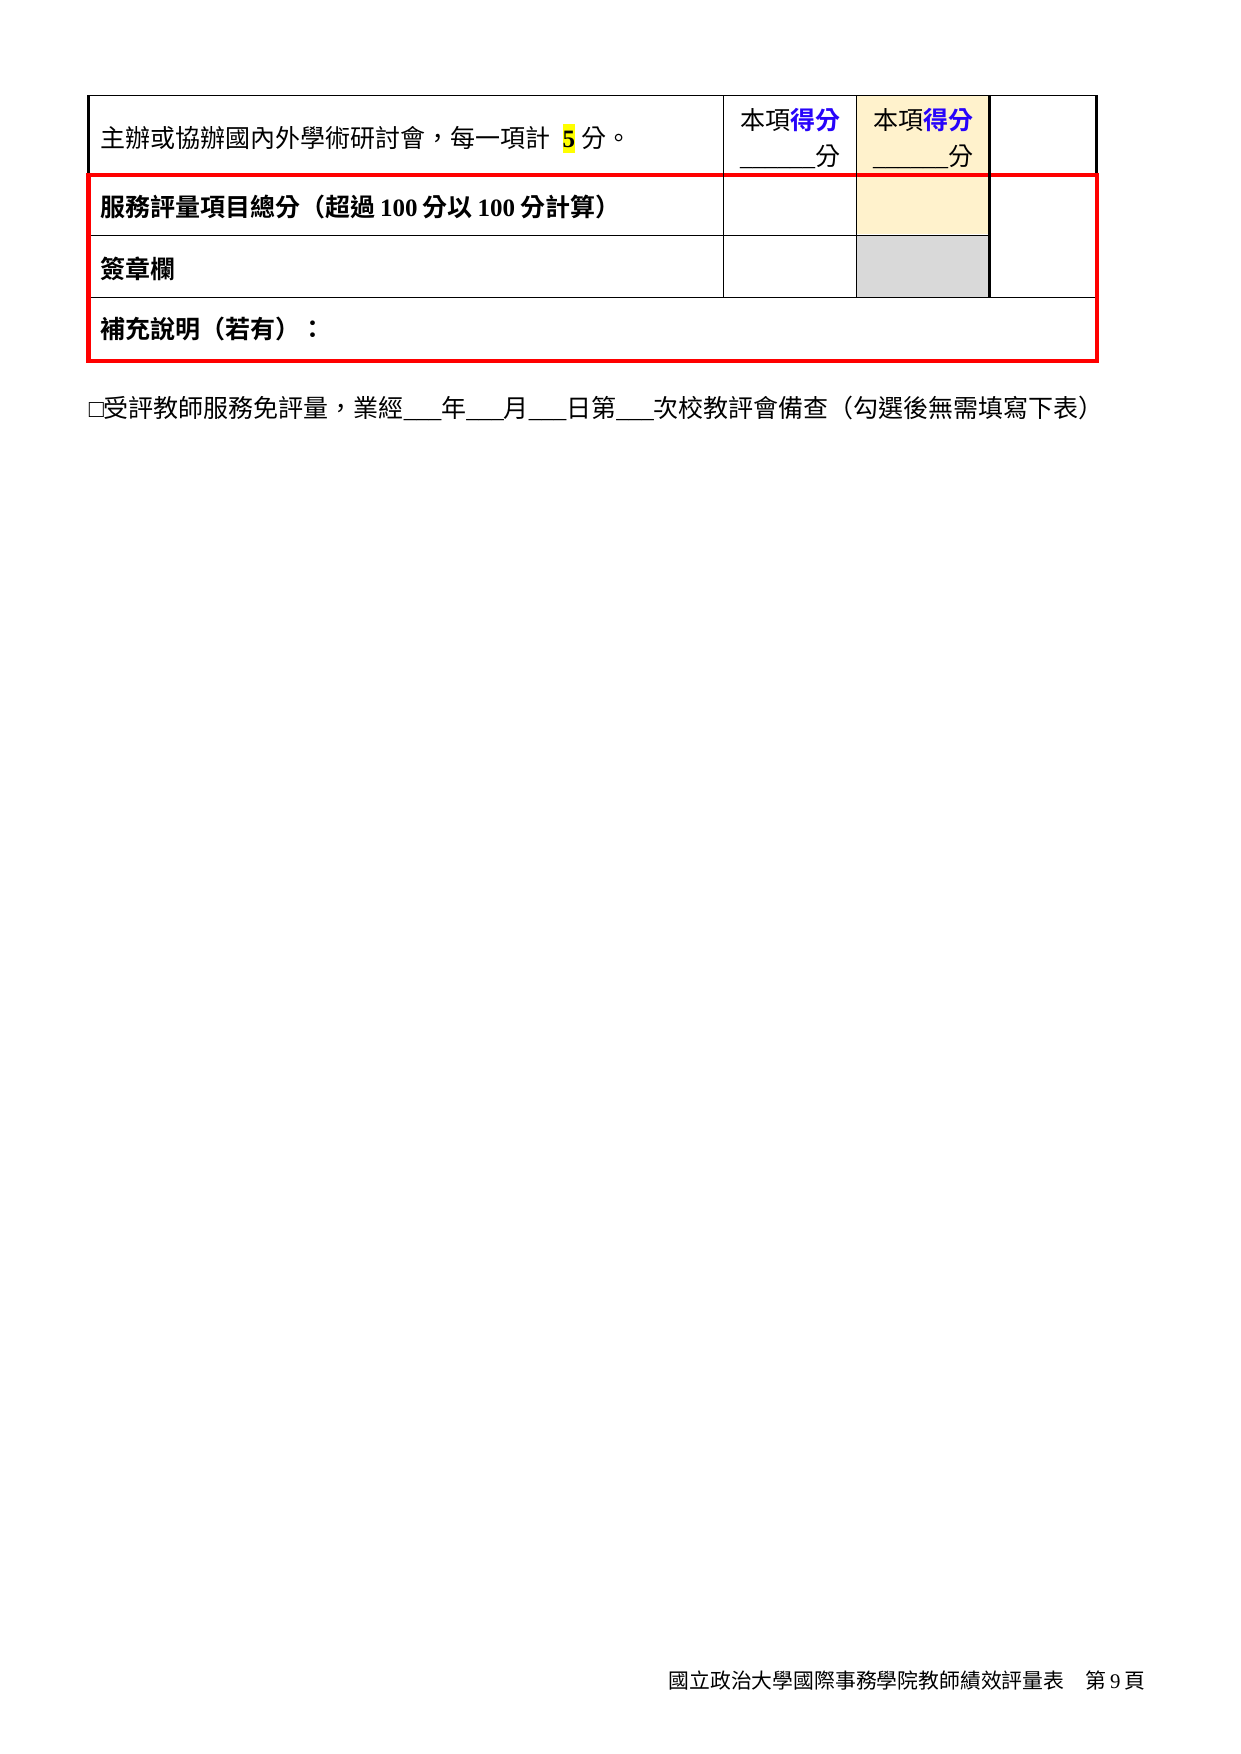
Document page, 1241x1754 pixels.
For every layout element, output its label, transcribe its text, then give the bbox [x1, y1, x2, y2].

table_cell 補充說明（若有）： [91, 298, 1095, 358]
table_cell [991, 177, 1095, 297]
table_cell [724, 177, 856, 234]
table_cell 服務評量項目總分（超過100分以100分計算） [91, 177, 723, 234]
table_cell [991, 96, 1095, 173]
table_cell 本項得分 ______分 [724, 96, 856, 173]
table_cell 本項得分 ______分 [857, 96, 988, 173]
text □受評教師服務免評量，業經___年___月___日第___次校教評會備查（勾選後無需填寫下表） [89, 363, 1181, 426]
table_cell [724, 236, 856, 297]
table_cell [857, 236, 988, 297]
table_cell [857, 177, 988, 234]
table_cell 簽章欄 [91, 236, 723, 297]
table_cell 主辦或協辦國內外學術研討會，每一項計 5 分。 [90, 96, 723, 173]
